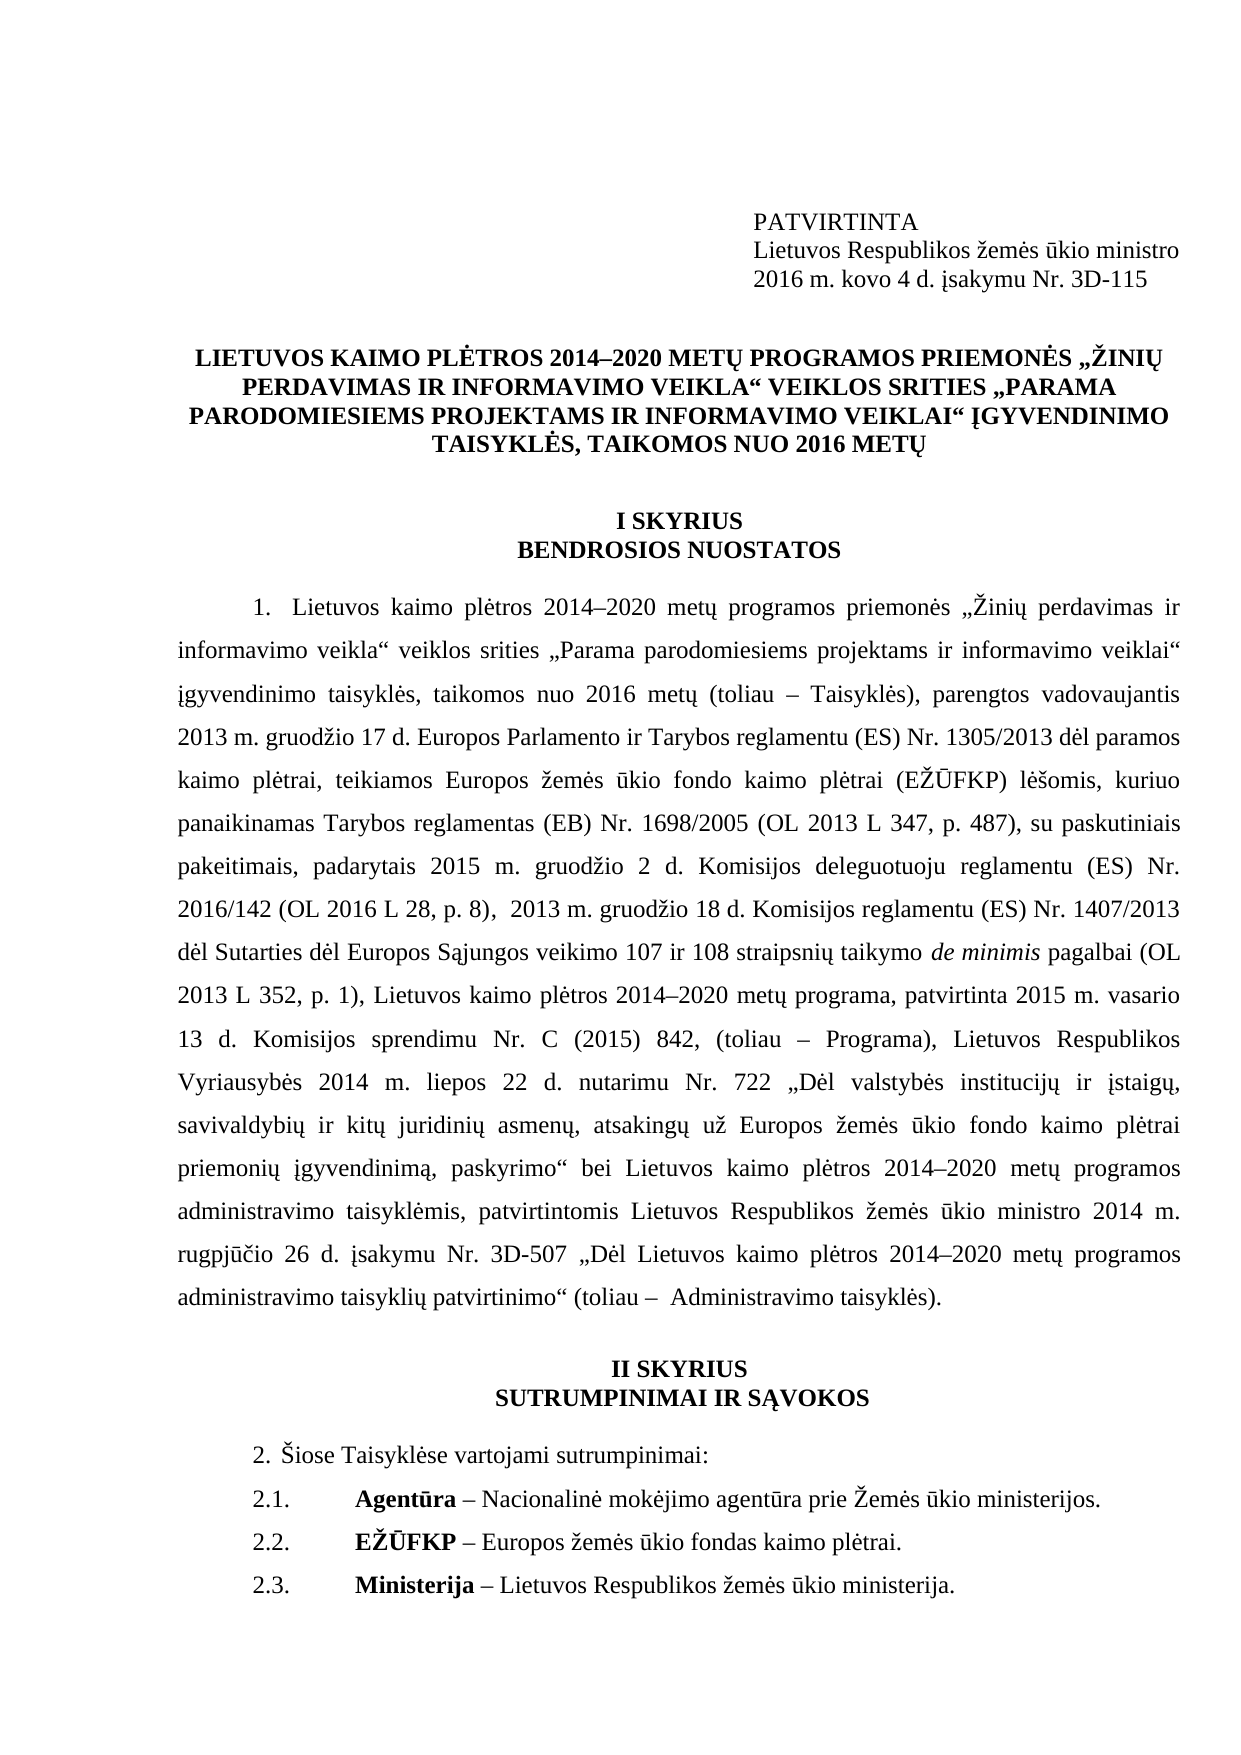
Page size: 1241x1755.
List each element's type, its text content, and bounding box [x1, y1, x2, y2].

text SUTRUMPINIMAI IR SĄVOKOS [177, 1383, 1181, 1412]
text 2.1. Agentūra – Nacionalinė mokėjimo agentūra prie Žemės ūkio ministerijos. [252, 1484, 1181, 1512]
text 2.2. EŽŪFKP – Europos žemės ūkio fondas kaimo plėtrai. [252, 1527, 1181, 1556]
text 2. Šiose Taisyklėse vartojami sutrumpinimai: [252, 1441, 1181, 1469]
text PATVIRTINTA [753, 207, 1181, 235]
text 2016 m. kovo 4 d. įsakymu Nr. 3D-115 [753, 264, 1181, 293]
text II SKYRIUS [177, 1354, 1181, 1383]
text I SKYRIUS [177, 506, 1181, 535]
text 2.3. Ministerija – Lietuvos Respublikos žemės ūkio ministerija. [252, 1570, 1181, 1599]
text Lietuvos Respublikos žemės ūkio ministro [753, 235, 1181, 264]
text LIETUVOS KAIMO PLĖTROS 2014–2020 METŲ PROGRAMOS PRIEMONĖS „ŽINIŲ PERDAVIMAS IR INFORMAVIMO VEIKLA“ VEIKLOS SRITIES „PARAMA parodomiesiems projektams ir informavimo veiklai“ ĮGYVENDINIMO TAISYKLĖS, taikomos nuo 2016 metų [177, 343, 1181, 458]
text bendrosios nuostatos [177, 535, 1181, 564]
text 1. Lietuvos kaimo plėtros 2014–2020 metų programos priemonės „Žinių perdavimas ir informavimo veikla“ veiklos srities „Parama parodomiesiems projektams ir informavimo veiklai“ įgyvendinimo taisyklės, taikomos nuo 2016 metų (toliau – Taisyklės), parengtos vadovaujantis 2013 m. gruodžio 17 d. Europos Parlamento ir Tarybos reglamentu (ES) Nr. 1305/2013 dėl paramos kaimo plėtrai, teikiamos Europos žemės ūkio fondo kaimo plėtrai (EŽŪFKP) lėšomis, kuriuo panaikinamas Tarybos reglamentas (EB) Nr. 1698/2005 (OL 2013 L 347, p. 487), su paskutiniais pakeitimais, padarytais 2015 m. gruodžio 2 d. Komisijos deleguotuoju reglamentu (ES) Nr. 2016/142 (OL 2016 L 28, p. 8), 2013 m. gruodžio 18 d. Komisijos reglamentu (ES) Nr. 1407/2013 dėl Sutarties dėl Europos Sąjungos veikimo 107 ir 108 straipsnių taikymo de minimis pagalbai (OL 2013 L 352, p. 1), Lietuvos kaimo plėtros 2014–2020 metų programa, patvirtinta 2015 m. vasario 13 d. Komisijos sprendimu Nr. C (2015) 842, (toliau – Programa), Lietuvos Respublikos Vyriausybės 2014 m. liepos 22 d. nutarimu Nr. 722 „Dėl valstybės institucijų ir įstaigų, savivaldybių ir kitų juridinių asmenų, atsakingų už Europos žemės ūkio fondo kaimo plėtrai priemonių įgyvendinimą, paskyrimo“ bei Lietuvos kaimo plėtros 2014–2020 metų programos administravimo taisyklėmis, patvirtintomis Lietuvos Respublikos žemės ūkio ministro 2014 m. rugpjūčio 26 d. įsakymu Nr. 3D-507 „Dėl Lietuvos kaimo plėtros 2014–2020 metų programos administravimo taisyklių patvirtinimo“ (toliau – Administravimo taisyklės). [177, 592, 1181, 1311]
